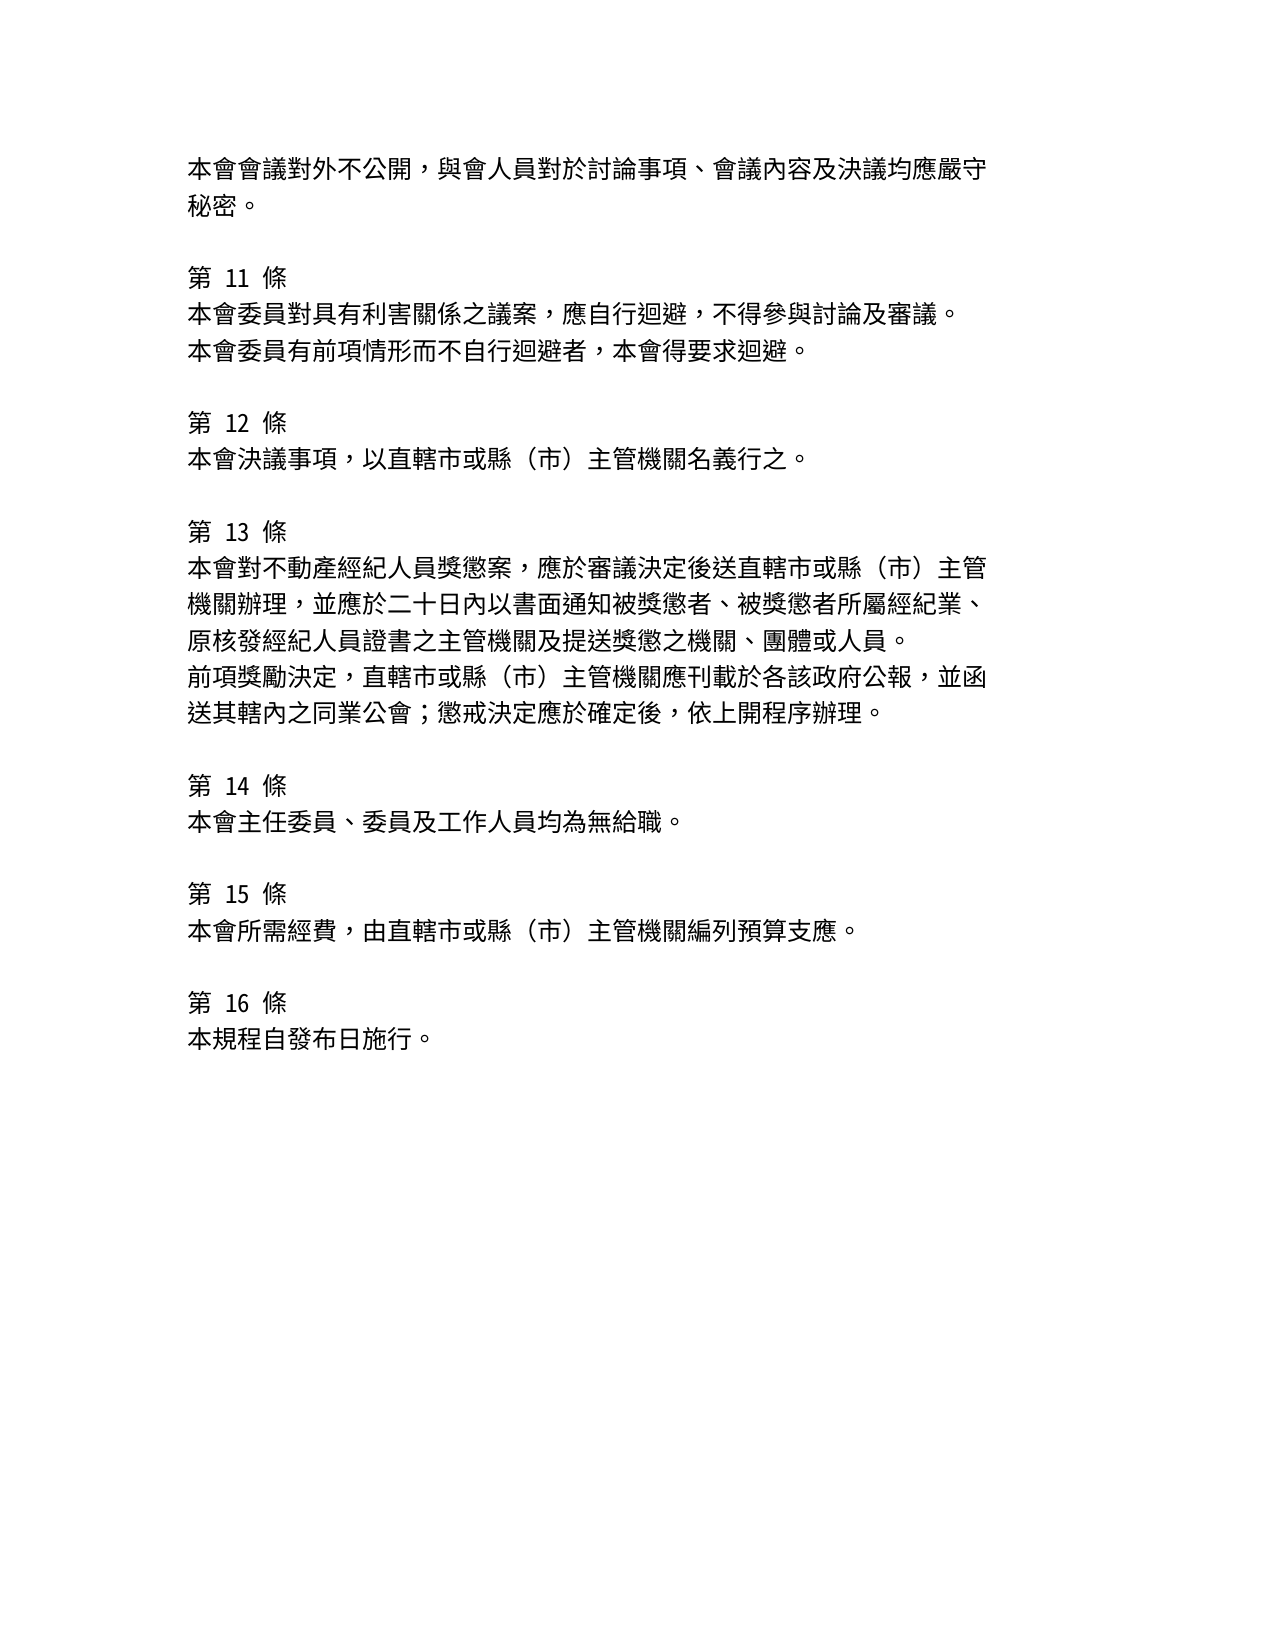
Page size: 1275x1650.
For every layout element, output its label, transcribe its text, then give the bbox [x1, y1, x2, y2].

text 機關辦理，並應於二十日內以書面通知被獎懲者、被獎懲者所屬經紀業、 [187, 585, 1087, 621]
text 第 11 條 [187, 259, 1087, 295]
text 第 16 條 [187, 984, 1087, 1020]
text 秘密。 [187, 186, 1087, 222]
text 本會決議事項，以直轄市或縣（市）主管機關名義行之。 [187, 440, 1087, 476]
text 本會主任委員、委員及工作人員均為無給職。 [187, 802, 1087, 839]
text 本會對不動產經紀人員獎懲案，應於審議決定後送直轄市或縣（市）主管 [187, 549, 1087, 585]
text 本規程自發布日施行。 [187, 1020, 1087, 1056]
text 第 14 條 [187, 766, 1087, 802]
text 原核發經紀人員證書之主管機關及提送獎懲之機關、團體或人員。 [187, 621, 1087, 657]
text 本會委員有前項情形而不自行迴避者，本會得要求迴避。 [187, 331, 1087, 367]
text 送其轄內之同業公會；懲戒決定應於確定後，依上開程序辦理。 [187, 694, 1087, 730]
text 第 13 條 [187, 512, 1087, 549]
text 前項獎勵決定，直轄市或縣（市）主管機關應刊載於各該政府公報，並函 [187, 657, 1087, 694]
text 本會會議對外不公開，與會人員對於討論事項、會議內容及決議均應嚴守 [187, 150, 1087, 186]
text 本會委員對具有利害關係之議案，應自行迴避，不得參與討論及審議。 [187, 295, 1087, 331]
text 第 15 條 [187, 875, 1087, 911]
text 本會所需經費，由直轄市或縣（市）主管機關編列預算支應。 [187, 911, 1087, 947]
text 第 12 條 [187, 404, 1087, 440]
